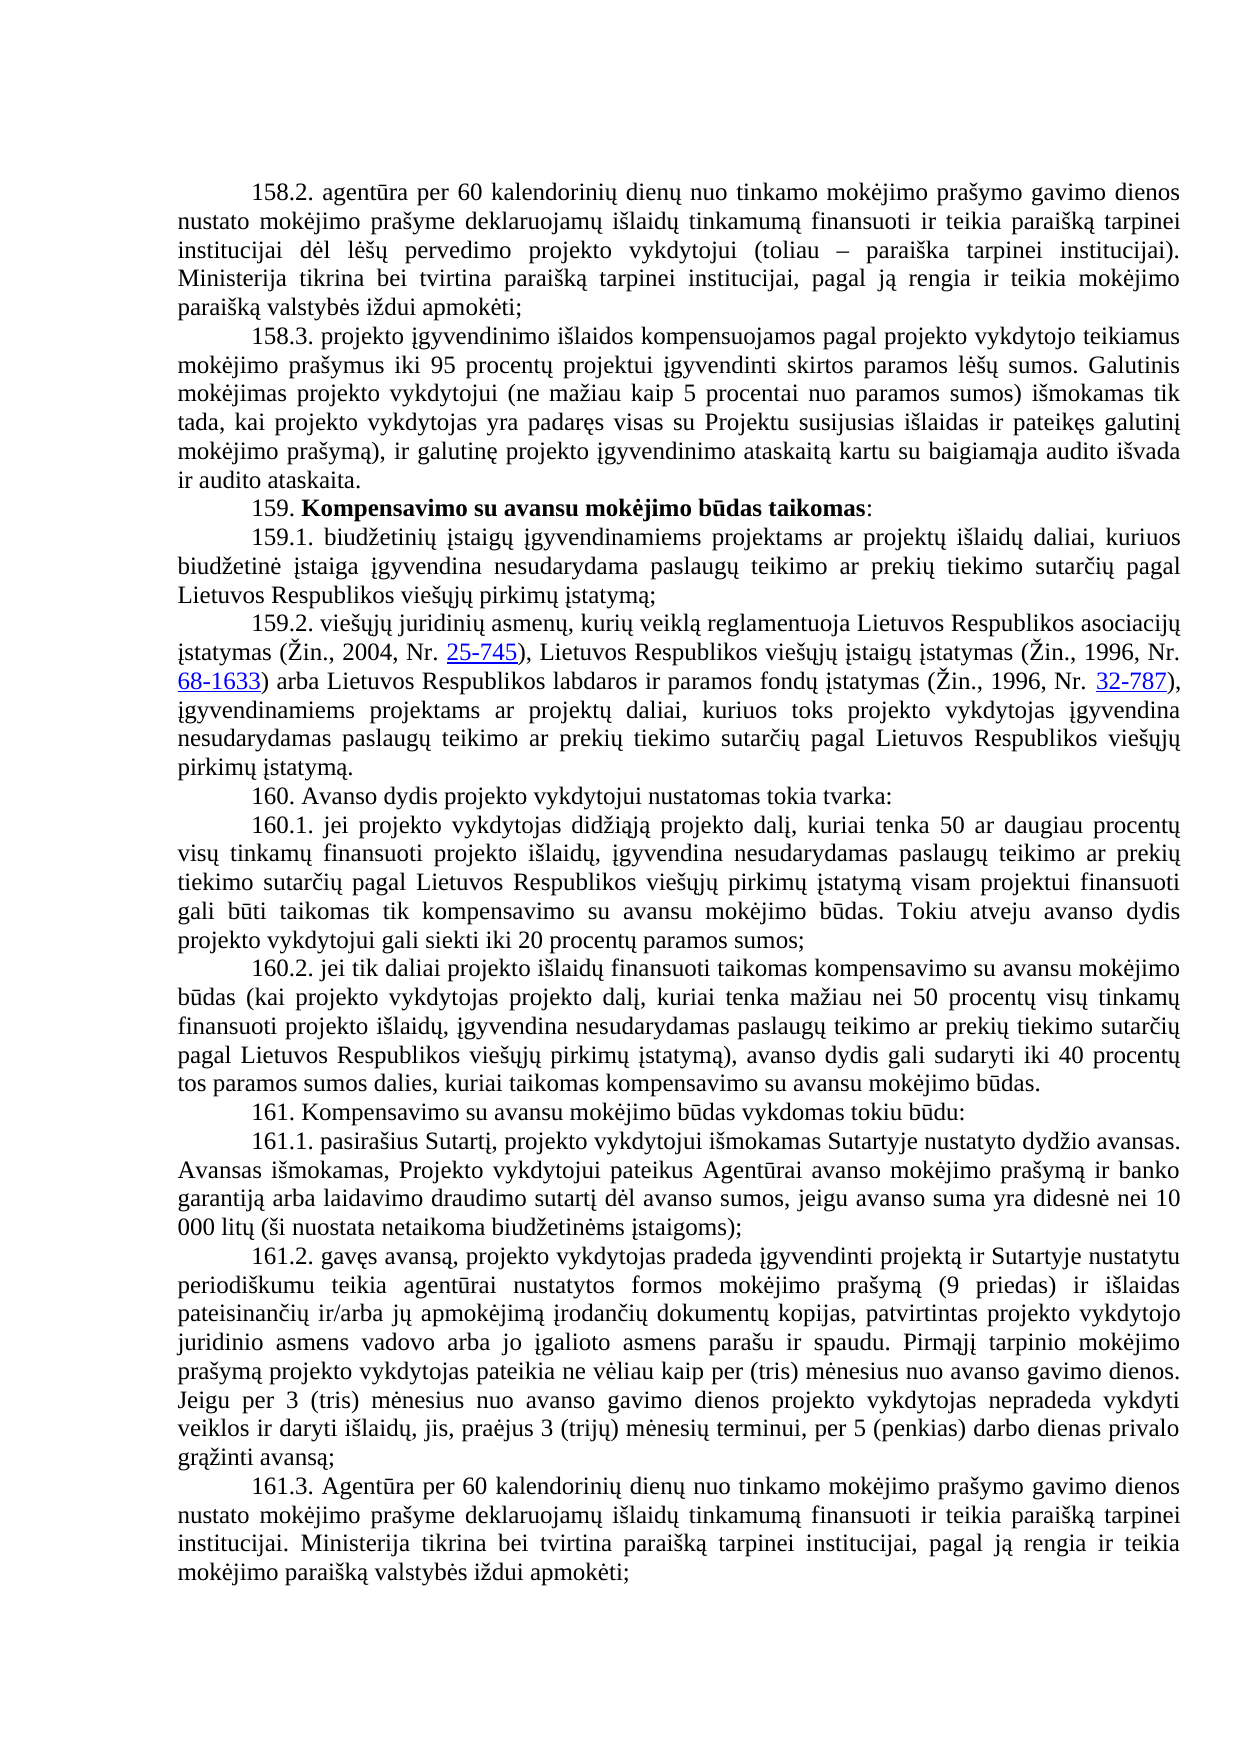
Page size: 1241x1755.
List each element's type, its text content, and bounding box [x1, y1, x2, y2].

text 161.3. Agentūra per 60 kalendorinių dienų nuo tinkamo mokėjimo prašymo gavimo dienos nustato mokėjimo prašyme deklaruojamų išlaidų tinkamumą finansuoti ir teikia paraišką tarpinei institucijai. Ministerija tikrina bei tvirtina paraišką tarpinei institucijai, pagal ją rengia ir teikia mokėjimo paraišką valstybės iždui apmokėti; [177, 1471, 1181, 1586]
text 159.2. viešųjų juridinių asmenų, kurių veiklą reglamentuoja Lietuvos Respublikos asociacijų įstatymas (Žin., 2004, Nr. 25-745), Lietuvos Respublikos viešųjų įstaigų įstatymas (Žin., 1996, Nr. 68-1633) arba Lietuvos Respublikos labdaros ir paramos fondų įstatymas (Žin., 1996, Nr. 32-787), įgyvendinamiems projektams ar projektų daliai, kuriuos toks projekto vykdytojas įgyvendina nesudarydamas paslaugų teikimo ar prekių tiekimo sutarčių pagal Lietuvos Respublikos viešųjų pirkimų įstatymą. [177, 608, 1181, 781]
text 158.2. agentūra per 60 kalendorinių dienų nuo tinkamo mokėjimo prašymo gavimo dienos nustato mokėjimo prašyme deklaruojamų išlaidų tinkamumą finansuoti ir teikia paraišką tarpinei institucijai dėl lėšų pervedimo projekto vykdytojui (toliau – paraiška tarpinei institucijai). Ministerija tikrina bei tvirtina paraišką tarpinei institucijai, pagal ją rengia ir teikia mokėjimo paraišką valstybės iždui apmokėti; [177, 177, 1181, 321]
text 160.2. jei tik daliai projekto išlaidų finansuoti taikomas kompensavimo su avansu mokėjimo būdas (kai projekto vykdytojas projekto dalį, kuriai tenka mažiau nei 50 procentų visų tinkamų finansuoti projekto išlaidų, įgyvendina nesudarydamas paslaugų teikimo ar prekių tiekimo sutarčių pagal Lietuvos Respublikos viešųjų pirkimų įstatymą), avanso dydis gali sudaryti iki 40 procentų tos paramos sumos dalies, kuriai taikomas kompensavimo su avansu mokėjimo būdas. [177, 953, 1181, 1097]
text 158.3. projekto įgyvendinimo išlaidos kompensuojamos pagal projekto vykdytojo teikiamus mokėjimo prašymus iki 95 procentų projektui įgyvendinti skirtos paramos lėšų sumos. Galutinis mokėjimas projekto vykdytojui (ne mažiau kaip 5 procentai nuo paramos sumos) išmokamas tik tada, kai projekto vykdytojas yra padaręs visas su Projektu susijusias išlaidas ir pateikęs galutinį mokėjimo prašymą), ir galutinę projekto įgyvendinimo ataskaitą kartu su baigiamąja audito išvada ir audito ataskaita. [177, 321, 1181, 493]
text 160. Avanso dydis projekto vykdytojui nustatomas tokia tvarka: [177, 781, 1181, 810]
text 161.1. pasirašius Sutartį, projekto vykdytojui išmokamas Sutartyje nustatyto dydžio avansas. Avansas išmokamas, Projekto vykdytojui pateikus Agentūrai avanso mokėjimo prašymą ir banko garantiją arba laidavimo draudimo sutartį dėl avanso sumos, jeigu avanso suma yra didesnė nei 10 000 litų (ši nuostata netaikoma biudžetinėms įstaigoms); [177, 1126, 1181, 1241]
text 159.1. biudžetinių įstaigų įgyvendinamiems projektams ar projektų išlaidų daliai, kuriuos biudžetinė įstaiga įgyvendina nesudarydama paslaugų teikimo ar prekių tiekimo sutarčių pagal Lietuvos Respublikos viešųjų pirkimų įstatymą; [177, 522, 1181, 608]
text 161.2. gavęs avansą, projekto vykdytojas pradeda įgyvendinti projektą ir Sutartyje nustatytu periodiškumu teikia agentūrai nustatytos formos mokėjimo prašymą (9 priedas) ir išlaidas pateisinančių ir/arba jų apmokėjimą įrodančių dokumentų kopijas, patvirtintas projekto vykdytojo juridinio asmens vadovo arba jo įgalioto asmens parašu ir spaudu. Pirmąjį tarpinio mokėjimo prašymą projekto vykdytojas pateikia ne vėliau kaip per (tris) mėnesius nuo avanso gavimo dienos. Jeigu per 3 (tris) mėnesius nuo avanso gavimo dienos projekto vykdytojas nepradeda vykdyti veiklos ir daryti išlaidų, jis, praėjus 3 (trijų) mėnesių terminui, per 5 (penkias) darbo dienas privalo grąžinti avansą; [177, 1241, 1181, 1471]
text 160.1. jei projekto vykdytojas didžiąją projekto dalį, kuriai tenka 50 ar daugiau procentų visų tinkamų finansuoti projekto išlaidų, įgyvendina nesudarydamas paslaugų teikimo ar prekių tiekimo sutarčių pagal Lietuvos Respublikos viešųjų pirkimų įstatymą visam projektui finansuoti gali būti taikomas tik kompensavimo su avansu mokėjimo būdas. Tokiu atveju avanso dydis projekto vykdytojui gali siekti iki 20 procentų paramos sumos; [177, 810, 1181, 953]
text 159. Kompensavimo su avansu mokėjimo būdas taikomas: [177, 493, 1181, 522]
text 161. Kompensavimo su avansu mokėjimo būdas vykdomas tokiu būdu: [177, 1097, 1181, 1126]
